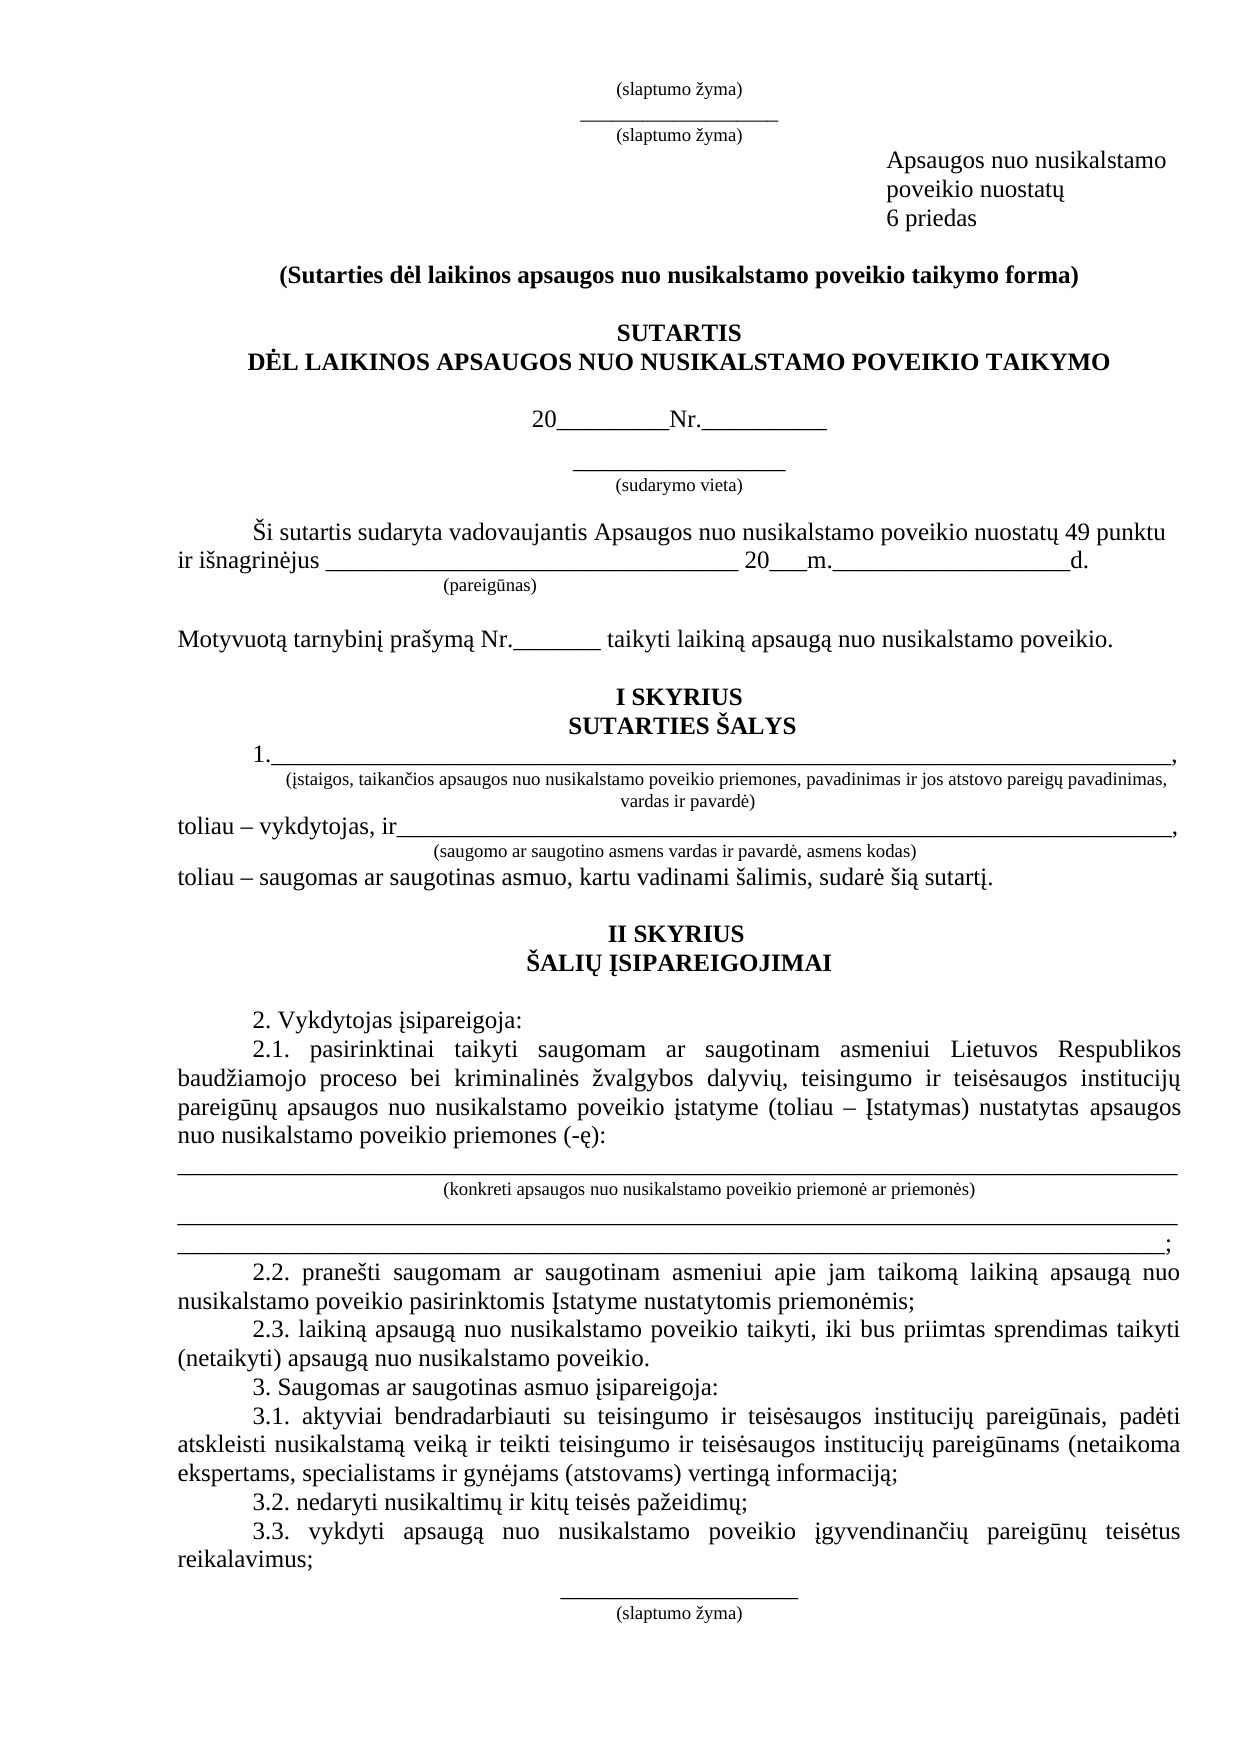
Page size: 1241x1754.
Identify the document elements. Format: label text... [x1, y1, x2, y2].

text 3. Saugomas ar saugotinas asmuo įsipareigoja: [177, 1372, 1181, 1401]
text vardas ir pavardė) [177, 790, 1181, 811]
text ir išnagrinėjus _________________________________ 20___m.___________________d. [177, 545, 1181, 574]
text ________________________________________________________________________________ [177, 1149, 1181, 1178]
text (sudarymo vieta) [177, 473, 1181, 495]
text (konkreti apsaugos nuo nusikalstamo poveikio priemonė ar priemonės) [177, 1178, 1181, 1199]
text 2.2. pranešti saugomam ar saugotinam asmeniui apie jam taikomą laikiną apsaugą nuo nusikalstamo poveikio pasirinktomis Įstatyme nustatytomis priemonėmis; [177, 1257, 1181, 1314]
text poveikio nuostatų [886, 174, 1181, 203]
text ________________________________________________________________________________ [177, 1199, 1181, 1228]
text ___________________ [177, 100, 1181, 124]
text 3.3. vykdyti apsaugą nuo nusikalstamo poveikio įgyvendinančių pareigūnų teisėtus reikalavimus; [177, 1516, 1181, 1573]
text (Sutarties dėl laikinos apsaugos nuo nusikalstamo poveikio taikymo forma) [177, 260, 1181, 289]
text (saugomo ar saugotino asmens vardas ir pavardė, asmens kodas) [177, 840, 1181, 862]
text Ši sutartis sudaryta vadovaujantis Apsaugos nuo nusikalstamo poveikio nuostatų 49 punktu [177, 517, 1181, 545]
text I SKYRIUS [177, 682, 1181, 711]
text 3.1. aktyviai bendradarbiauti su teisingumo ir teisėsaugos institucijų pareigūnais, padėti atskleisti nusikalstamą veiką ir teikti teisingumo ir teisėsaugos institucijų pareigūnams (netaikoma ekspertams, specialistams ir gynėjams (atstovams) vertingą informaciją; [177, 1401, 1181, 1487]
text Motyvuotą tarnybinį prašymą Nr._______ taikyti laikiną apsaugą nuo nusikalstamo poveikio. [177, 624, 1181, 653]
text ŠALIŲ ĮSIPAREIGOJIMAI [177, 948, 1181, 977]
text (slaptumo žyma) [177, 1602, 1181, 1623]
text ___________________ [177, 1573, 1181, 1602]
text _______________________________________________________________________________; [177, 1228, 1181, 1257]
text 3.2. nedaryti nusikaltimų ir kitų teisės pažeidimų; [177, 1487, 1181, 1516]
text SUTARTIES ŠALYS [177, 711, 1181, 739]
text SUTARTIS [177, 318, 1181, 347]
text 6 priedas [886, 203, 1181, 232]
text (slaptumo žyma) [177, 124, 1181, 145]
text II SKYRIUS [177, 919, 1181, 948]
text (slaptumo žyma) [177, 78, 1181, 100]
text 20_________Nr.__________ [177, 404, 1181, 433]
text _________________ [177, 445, 1181, 473]
text 2. Vykdytojas įsipareigoja: [177, 1005, 1181, 1034]
text 1.________________________________________________________________________, [177, 739, 1181, 768]
text Apsaugos nuo nusikalstamo [886, 145, 1181, 174]
text (įstaigos, taikančios apsaugos nuo nusikalstamo poveikio priemones, pavadinimas ir jos atstovo pareigų pavadinimas, [177, 768, 1181, 790]
text (pareigūnas) [177, 574, 1181, 596]
text 2.1. pasirinktinai taikyti saugomam ar saugotinam asmeniui Lietuvos Respublikos baudžiamojo proceso bei kriminalinės žvalgybos dalyvių, teisingumo ir teisėsaugos institucijų pareigūnų apsaugos nuo nusikalstamo poveikio įstatyme (toliau – Įstatymas) nustatytas apsaugos nuo nusikalstamo poveikio priemones (-ę): [177, 1034, 1181, 1149]
text toliau – vykdytojas, ir______________________________________________________________, [177, 811, 1181, 840]
text DĖL LAIKINOS APSAUGOS NUO NUSIKALSTAMO POVEIKIO TAIKYMO [177, 347, 1181, 375]
text toliau – saugomas ar saugotinas asmuo, kartu vadinami šalimis, sudarė šią sutartį. [177, 862, 1181, 890]
text 2.3. laikiną apsaugą nuo nusikalstamo poveikio taikyti, iki bus priimtas sprendimas taikyti (netaikyti) apsaugą nuo nusikalstamo poveikio. [177, 1314, 1181, 1372]
